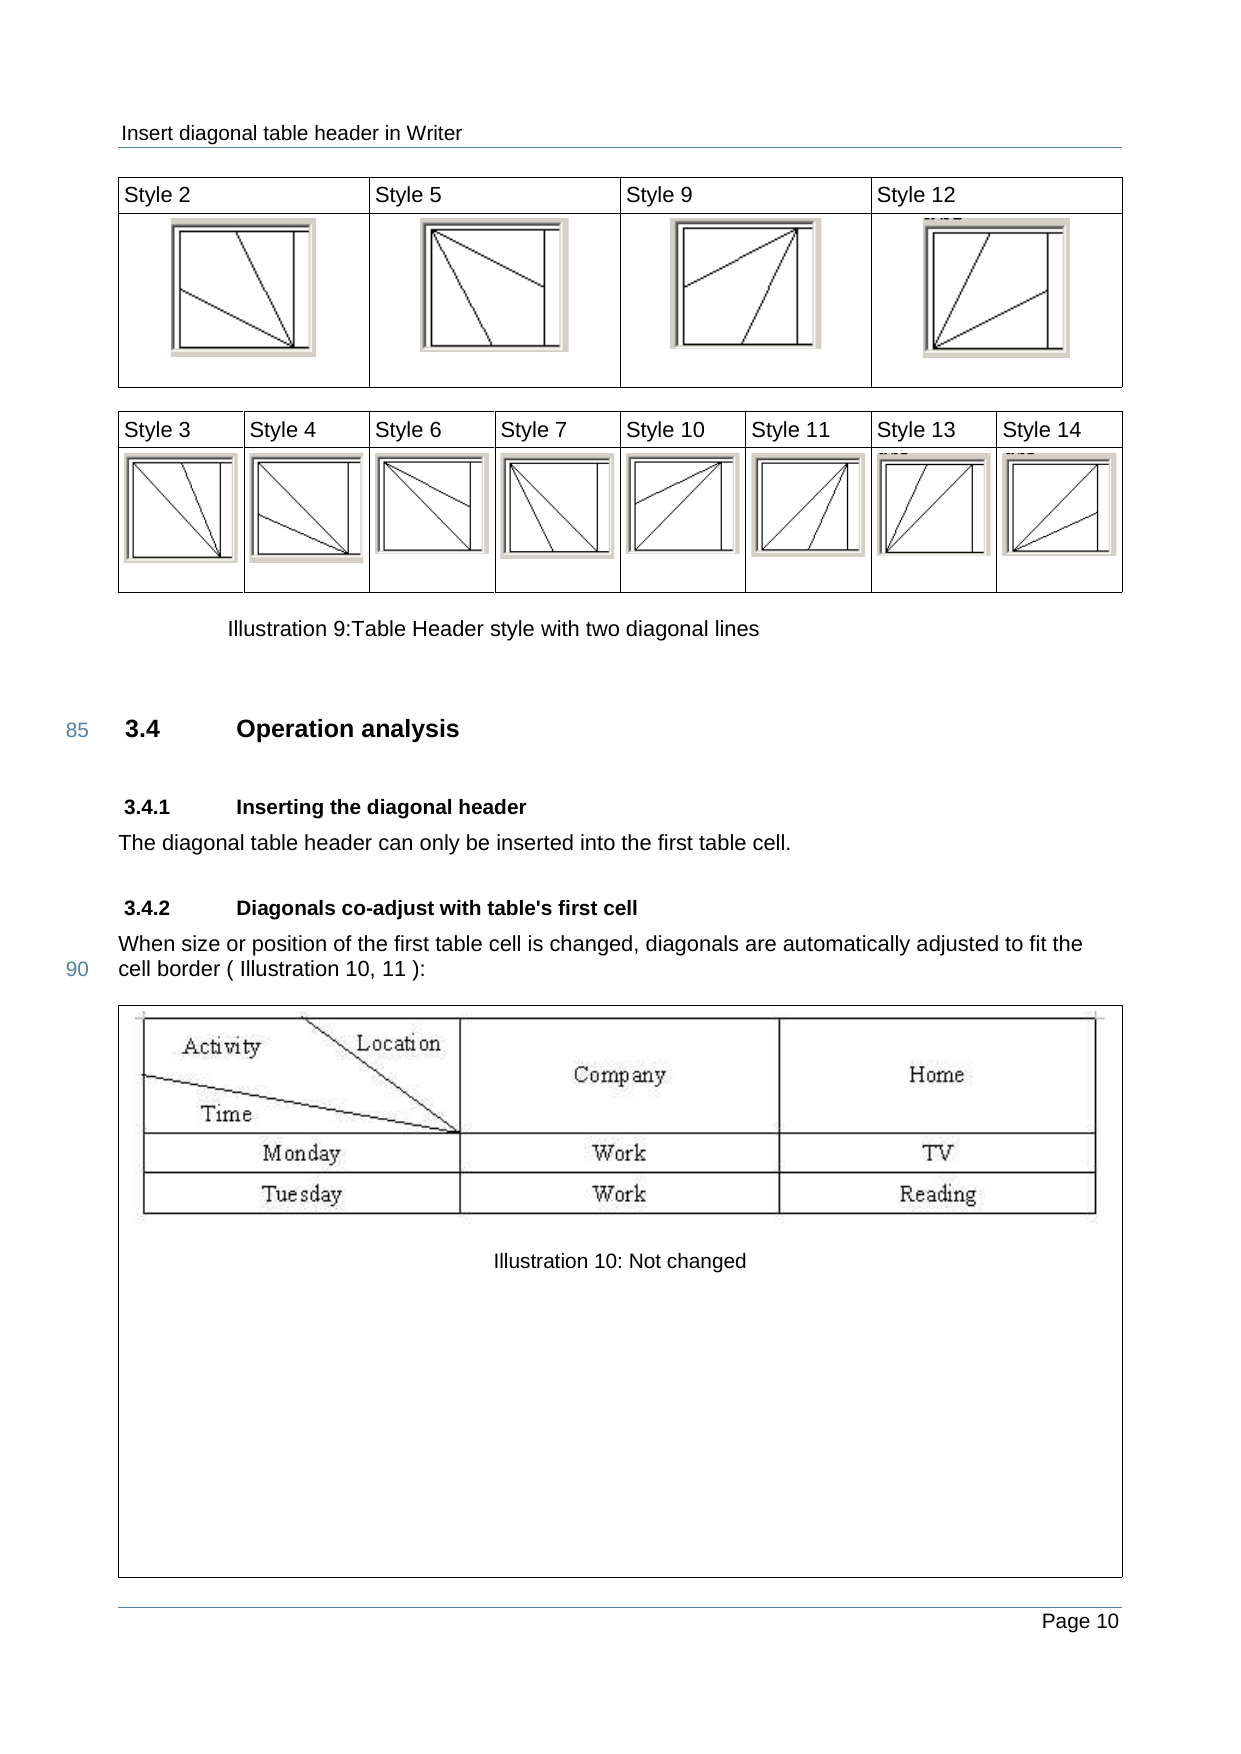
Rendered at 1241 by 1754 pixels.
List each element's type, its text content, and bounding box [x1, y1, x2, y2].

table_cell [245, 448, 369, 592]
text Illustration 9:Table Header style with two diagonal lines [118, 616, 1122, 641]
table_header Style 12 [872, 178, 1122, 213]
table_cell [621, 448, 745, 592]
table_cell [997, 448, 1122, 592]
table_cell [872, 214, 1122, 387]
subtitle Operation analysis [118, 715, 1122, 743]
table_header Style 13 [872, 412, 996, 447]
table_header Style 6 [370, 412, 494, 447]
text The diagonal table header can only be inserted into the first table cell. [118, 831, 1122, 855]
table_header Style 14 [997, 412, 1122, 447]
table_cell [621, 214, 871, 387]
table_header Illustration 10: Not changed [119, 1006, 1122, 1577]
table_cell [119, 448, 243, 592]
table_header Style 2 [119, 178, 369, 213]
table_header Style 5 [370, 178, 620, 213]
subtitle Inserting the diagonal header [118, 796, 1122, 819]
text When size or position of the first table cell is changed, diagonals are automatically adjusted to fit the cell border ( Illustration 10, 11 ): [118, 932, 1122, 981]
table_cell [370, 214, 620, 387]
table_header Style 3 [119, 412, 243, 447]
table_cell [746, 448, 871, 592]
table_cell [370, 448, 494, 592]
subtitle Diagonals co-adjust with table's first cell [118, 897, 1122, 920]
table_cell [872, 448, 996, 592]
table_header Style 4 [245, 412, 369, 447]
table_header Style 11 [746, 412, 871, 447]
table_cell [119, 214, 369, 387]
table_cell [496, 448, 620, 592]
table_header Style 9 [621, 178, 871, 213]
table_header Style 10 [621, 412, 745, 447]
picture [134, 1011, 1106, 1227]
table_header Style 7 [496, 412, 620, 447]
